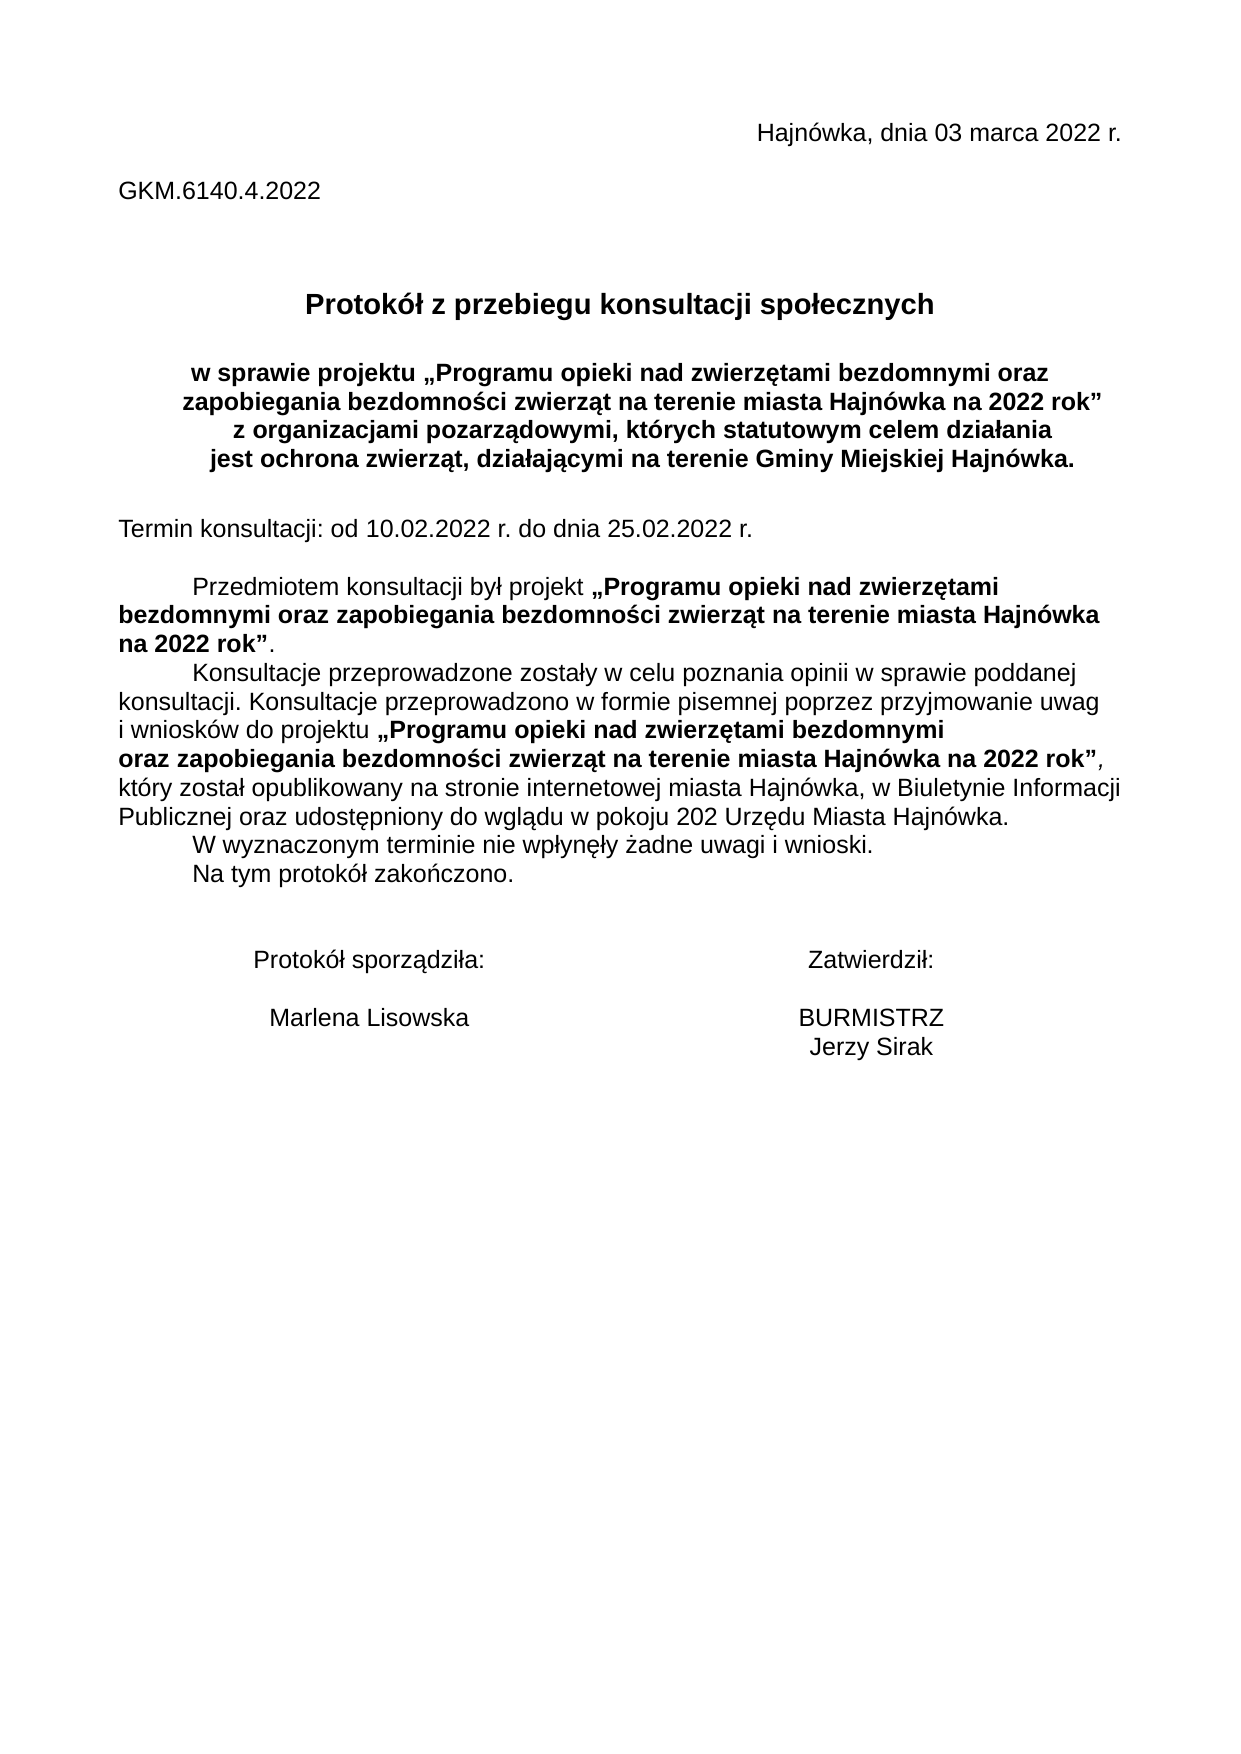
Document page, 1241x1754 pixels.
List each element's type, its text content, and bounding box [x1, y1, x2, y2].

text Marlena Lisowska [118, 1003, 620, 1032]
text Protokół sporządziła: [118, 945, 620, 974]
text Zatwierdził: [620, 945, 1122, 974]
text Na tym protokół zakończono. [118, 859, 1122, 888]
text Przedmiotem konsultacji był projekt „Programu opieki nad zwierzętami bezdomnymi oraz zapobiegania bezdomności zwierząt na terenie miasta Hajnówka na 2022 rok”. [118, 572, 1122, 658]
text Hajnówka, dnia 03 marca 2022 r. [118, 118, 1122, 147]
text BURMISTRZ [620, 1003, 1122, 1032]
subtitle Protokół z przebiegu konsultacji społecznych [118, 287, 1122, 320]
text Termin konsultacji: od 10.02.2022 r. do dnia 25.02.2022 r. [118, 514, 1122, 543]
text Konsultacje przeprowadzone zostały w celu poznania opinii w sprawie poddanej konsultacji. Konsultacje przeprowadzono w formie pisemnej poprzez przyjmowanie uwag i wniosków do projektu „Programu opieki nad zwierzętami bezdomnymi oraz zapobiegania bezdomności zwierząt na terenie miasta Hajnówka na 2022 rok”, który został opublikowany na stronie internetowej miasta Hajnówka, w Biuletynie Informacji Publicznej oraz udostępniony do wglądu w pokoju 202 Urzędu Miasta Hajnówka. [118, 658, 1122, 830]
text Jerzy Sirak [620, 1032, 1122, 1060]
text W wyznaczonym terminie nie wpłynęły żadne uwagi i wnioski. [118, 830, 1122, 859]
subtitle w sprawie projektu „Programu opieki nad zwierzętami bezdomnymi oraz zapobiegania bezdomności zwierząt na terenie miasta Hajnówka na 2022 rok” z organizacjami pozarządowymi, których statutowym celem działania jest ochrona zwierząt, działającymi na terenie Gminy Miejskiej Hajnówka. [118, 358, 1122, 473]
text GKM.6140.4.2022 [118, 176, 1122, 204]
